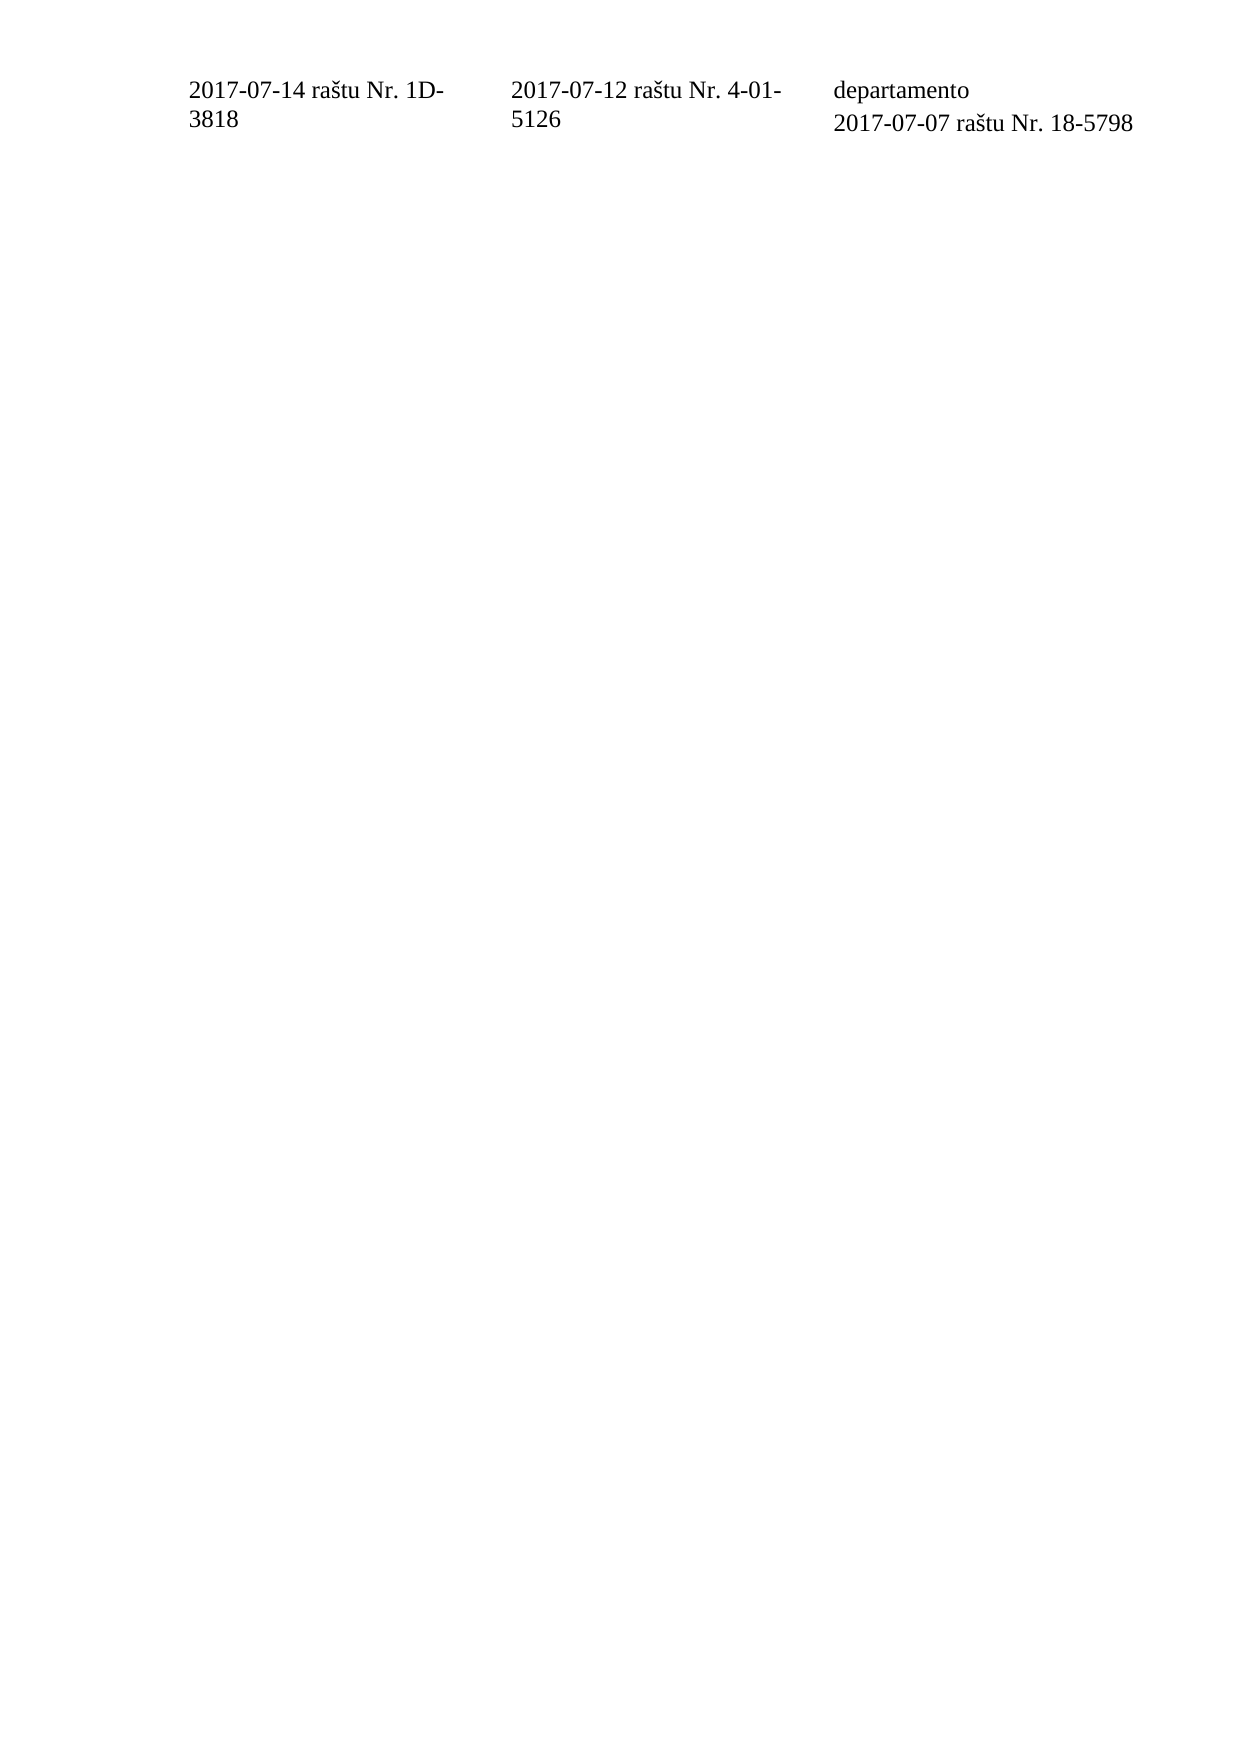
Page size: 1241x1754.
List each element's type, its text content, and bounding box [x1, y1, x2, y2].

table_cell 2017-07-14 raštu Nr. 1D-3818 [177, 75, 499, 161]
table_cell departamento 2017-07-07 raštu Nr. 18-5798 [822, 75, 1144, 161]
table_cell 2017-07-12 raštu Nr. 4-01-5126 [500, 75, 822, 161]
